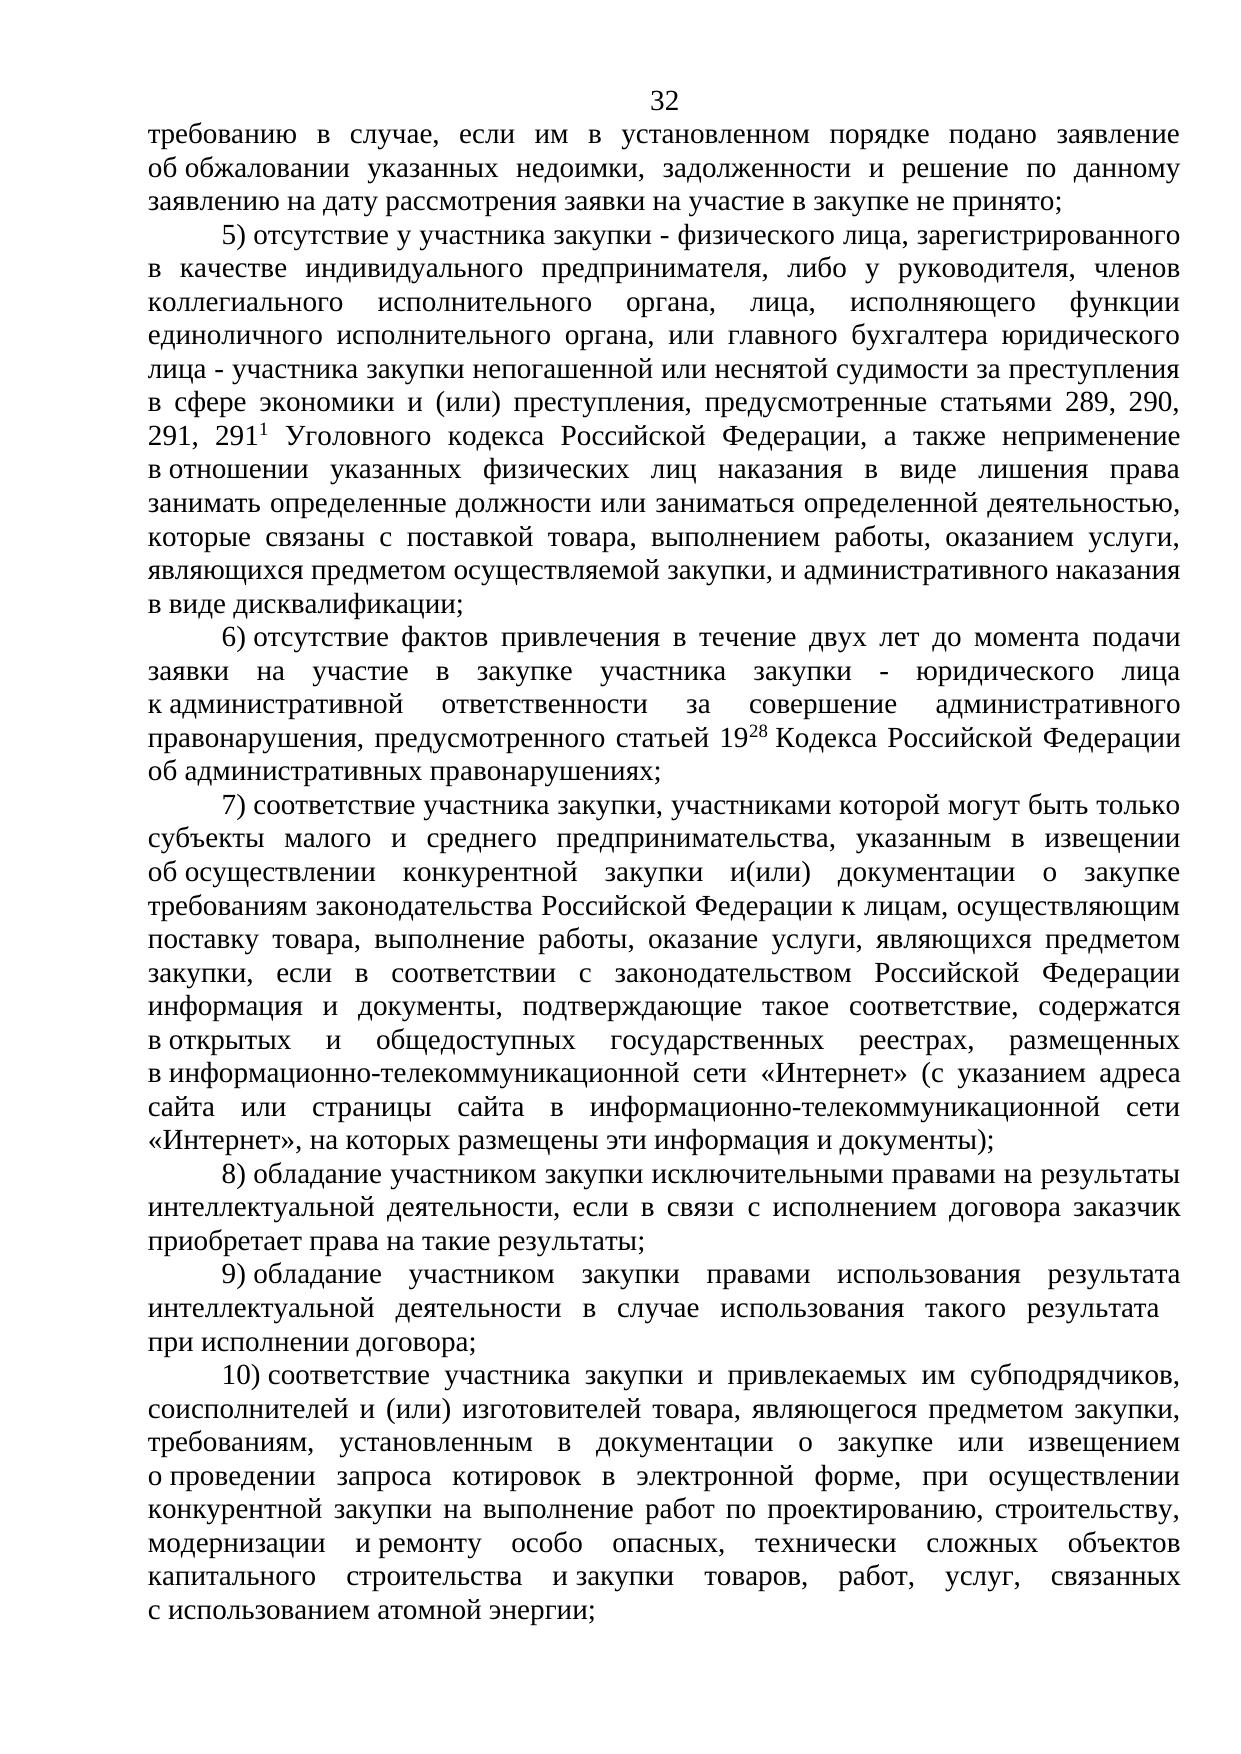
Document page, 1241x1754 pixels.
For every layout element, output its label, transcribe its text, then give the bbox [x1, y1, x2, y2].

text 7) соответствие участника закупки, участниками которой могут быть только субъекты малого и среднего предпринимательства, указанным в извещении об осуществлении конкурентной закупки и(или) документации о закупке требованиям законодательства Российской Федерации к лицам, осуществляющим поставку товара, выполнение работы, оказание услуги, являющихся предметом закупки, если в соответствии с законодательством Российской Федерации информация и документы, подтверждающие такое соответствие, содержатся в открытых и общедоступных государственных реестрах, размещенных в информационно-телекоммуникационной сети «Интернет» (с указанием адреса сайта или страницы сайта в информационно-телекоммуникационной сети «Интернет», на которых размещены эти информация и документы); [148, 787, 1181, 1156]
text 9) обладание участником закупки правами использования результата интеллектуальной деятельности в случае использования такого результата при исполнении договора; [148, 1257, 1181, 1357]
text 8) обладание участником закупки исключительными правами на результаты интеллектуальной деятельности, если в связи с исполнением договора заказчик приобретает права на такие результаты; [148, 1156, 1181, 1257]
text 6) отсутствие фактов привлечения в течение двух лет до момента подачи заявки на участие в закупке участника закупки - юридического лица к административной ответственности за совершение административного правонарушения, предусмотренного статьей 1928 Кодекса Российской Федерации об административных правонарушениях; [148, 619, 1181, 787]
text требованию в случае, если им в установленном порядке подано заявление об обжаловании указанных недоимки, задолженности и решение по данному заявлению на дату рассмотрения заявки на участие в закупке не принято; [148, 116, 1181, 217]
text 5) отсутствие у участника закупки - физического лица, зарегистрированного в качестве индивидуального предпринимателя, либо у руководителя, членов коллегиального исполнительного органа, лица, исполняющего функции единоличного исполнительного органа, или главного бухгалтера юридического лица - участника закупки непогашенной или неснятой судимости за преступления в сфере экономики и (или) преступления, предусмотренные статьями 289, 290, 291, 2911 Уголовного кодекса Российской Федерации, а также неприменение в отношении указанных физических лиц наказания в виде лишения права занимать определенные должности или заниматься определенной деятельностью, которые связаны с поставкой товара, выполнением работы, оказанием услуги, являющихся предметом осуществляемой закупки, и административного наказания в виде дисквалификации; [148, 217, 1181, 619]
text 10) соответствие участника закупки и привлекаемых им субподрядчиков, соисполнителей и (или) изготовителей товара, являющегося предметом закупки, требованиям, установленным в документации о закупке или извещением о проведении запроса котировок в электронной форме, при осуществлении конкурентной закупки на выполнение работ по проектированию, строительству, модернизации и ремонту особо опасных, технически сложных объектов капитального строительства и закупки товаров, работ, услуг, связанных с использованием атомной энергии; [148, 1357, 1181, 1626]
